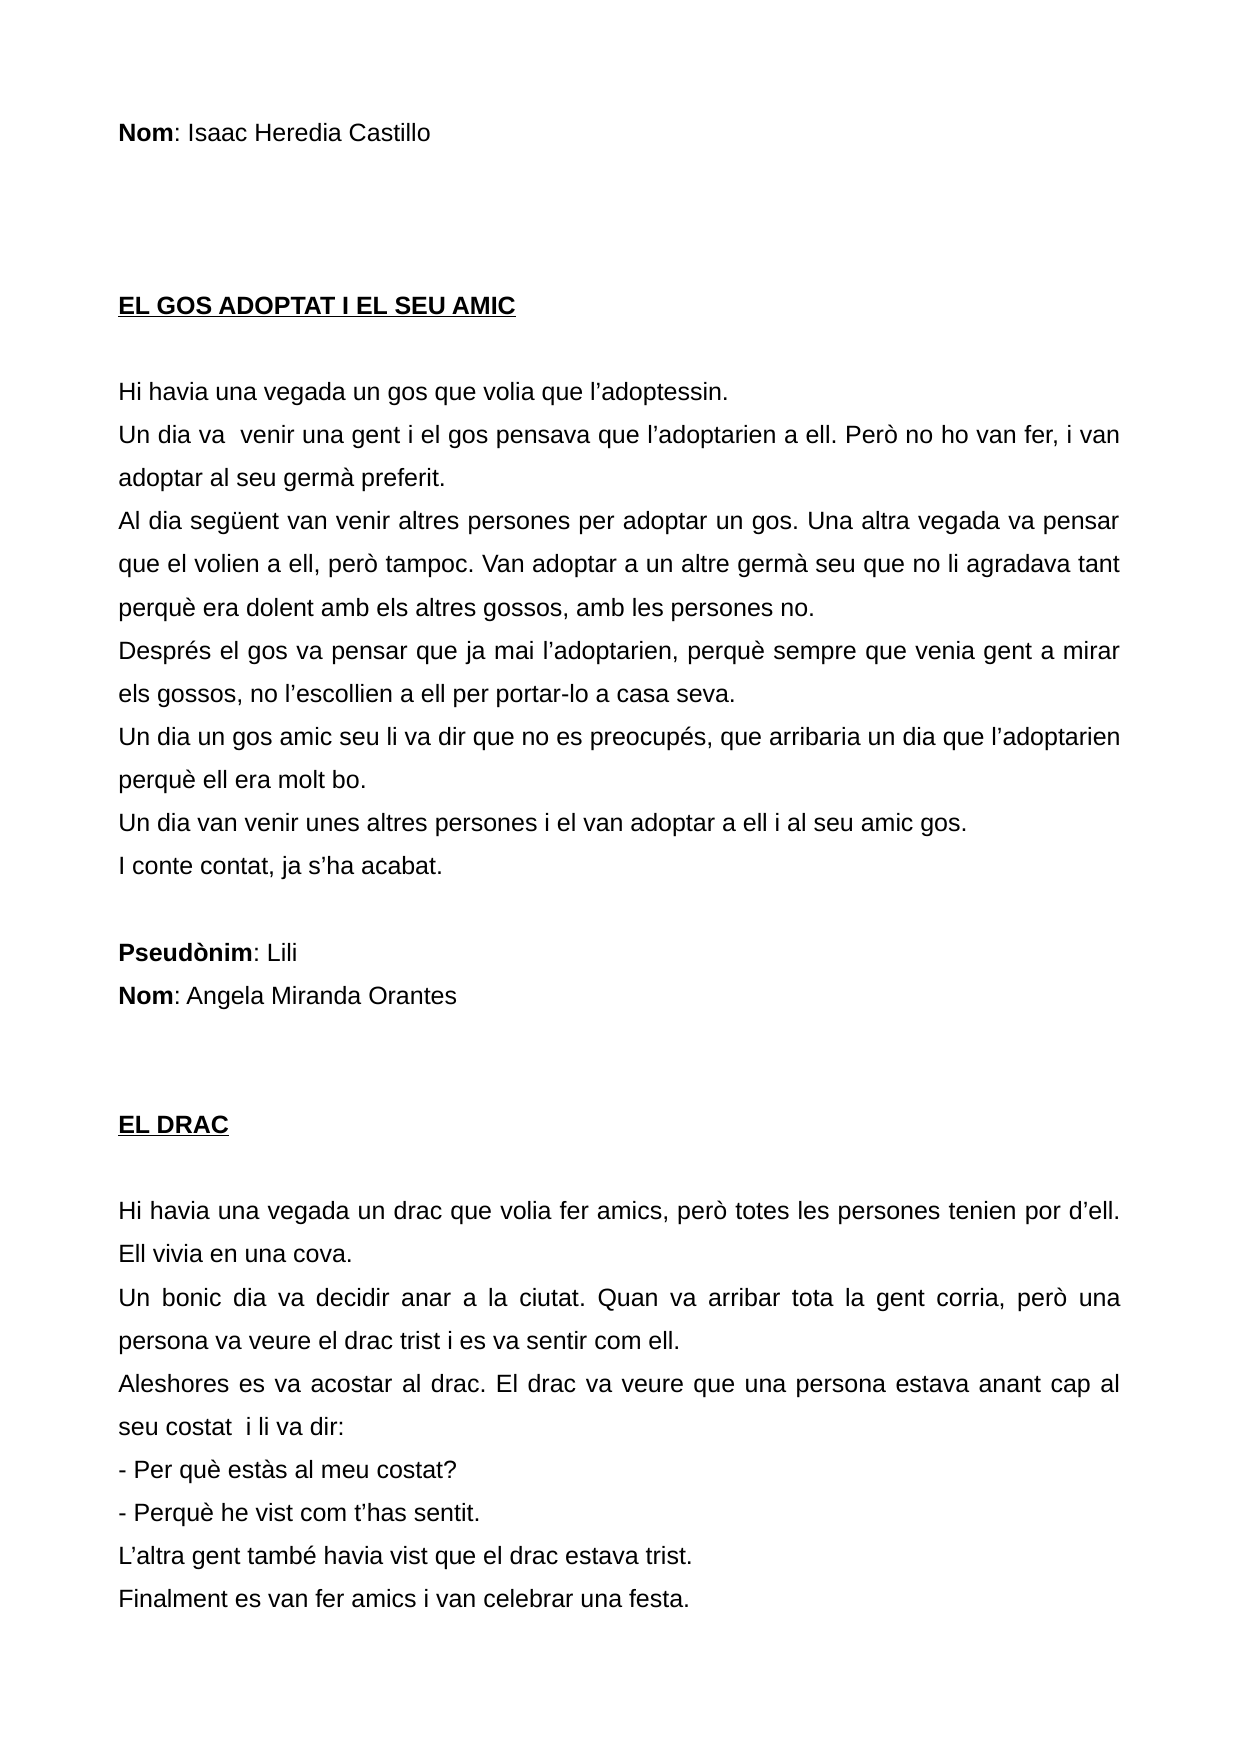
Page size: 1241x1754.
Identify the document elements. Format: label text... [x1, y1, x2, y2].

text Al dia següent van venir altres persones per adoptar un gos. Una altra vegada va pensar que el volien a ell, però tampoc. Van adoptar a un altre germà seu que no li agradava tant perquè era dolent amb els altres gossos, amb les persones no. [118, 506, 1122, 621]
text Després el gos va pensar que ja mai l’adoptarien, perquè sempre que venia gent a mirar els gossos, no l’escollien a ell per portar-lo a casa seva. [118, 636, 1122, 707]
text Nom: Isaac Heredia Castillo [118, 118, 1122, 147]
text Nom: Angela Miranda Orantes [118, 981, 1122, 1009]
text Pseudònim: Lili [118, 937, 1122, 966]
text Un bonic dia va decidir anar a la ciutat. Quan va arribar tota la gent corria, però una persona va veure el drac trist i es va sentir com ell. [118, 1282, 1122, 1354]
text L’altra gent també havia vist que el drac estava trist. [118, 1541, 1122, 1570]
text - Per què estàs al meu costat? [118, 1455, 1122, 1484]
text Un dia un gos amic seu li va dir que no es preocupés, que arribaria un dia que l’adoptarien perquè ell era molt bo. [118, 722, 1122, 794]
text EL DRAC [118, 1110, 1122, 1139]
text Aleshores es va acostar al drac. El drac va veure que una persona estava anant cap al seu costat i li va dir: [118, 1369, 1122, 1441]
text I conte contat, ja s’ha acabat. [118, 851, 1122, 880]
text Hi havia una vegada un gos que volia que l’adoptessin. [118, 377, 1122, 406]
text Un dia van venir unes altres persones i el van adoptar a ell i al seu amic gos. [118, 808, 1122, 837]
text Un dia va venir una gent i el gos pensava que l’adoptarien a ell. Però no ho van fer, i van adoptar al seu germà preferit. [118, 420, 1122, 492]
text - Perquè he vist com t’has sentit. [118, 1498, 1122, 1527]
text Hi havia una vegada un drac que volia fer amics, però totes les persones tenien por d’ell. Ell vivia en una cova. [118, 1196, 1122, 1268]
text EL GOS ADOPTAT I EL SEU AMIC [118, 291, 1122, 319]
text Finalment es van fer amics i van celebrar una festa. [118, 1584, 1122, 1613]
